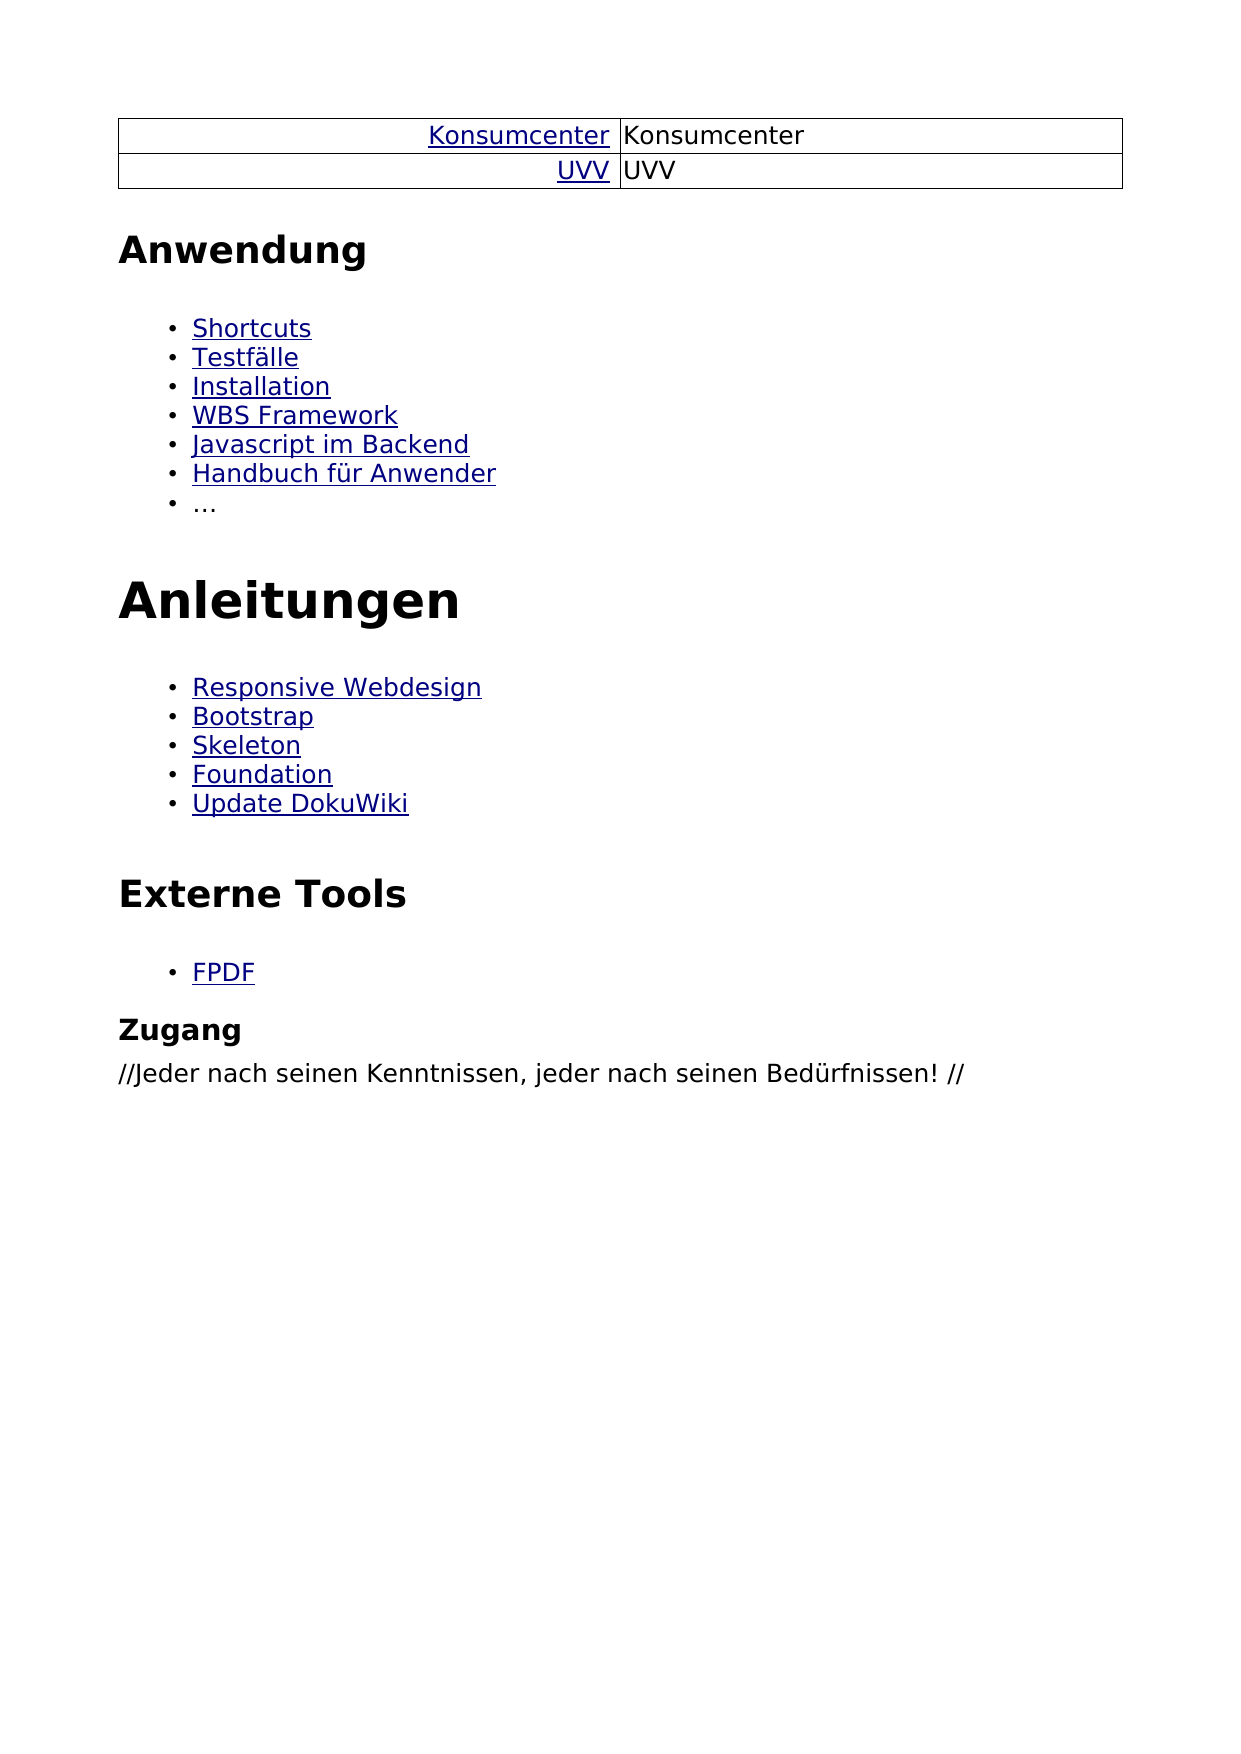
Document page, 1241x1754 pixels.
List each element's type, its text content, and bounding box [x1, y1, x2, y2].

list Foundation [177, 760, 1122, 789]
subtitle Anleitungen [118, 572, 1122, 631]
subtitle Zugang [118, 1013, 1122, 1047]
list Skeleton [177, 731, 1122, 760]
list Javascript im Backend [177, 431, 1122, 460]
table_cell UVV [621, 154, 1122, 188]
text //Jeder nach seinen Kenntnissen, jeder nach seinen Bedürfnissen! // [118, 1059, 1122, 1088]
list Handbuch für Anwender [177, 460, 1122, 489]
list Shortcuts [177, 314, 1122, 343]
list Responsive Webdesign [177, 673, 1122, 702]
subtitle Externe Tools [118, 873, 1122, 917]
list … [177, 489, 1122, 518]
list Update DokuWiki [177, 789, 1122, 818]
table_cell UVV [119, 154, 620, 188]
table_cell Konsumcenter [119, 119, 620, 153]
subtitle Anwendung [118, 228, 1122, 272]
list Bootstrap [177, 702, 1122, 731]
list WBS Framework [177, 401, 1122, 431]
list Installation [177, 372, 1122, 401]
table_cell Konsumcenter [621, 119, 1122, 153]
list FPDF [177, 959, 1122, 988]
list Testfälle [177, 343, 1122, 372]
